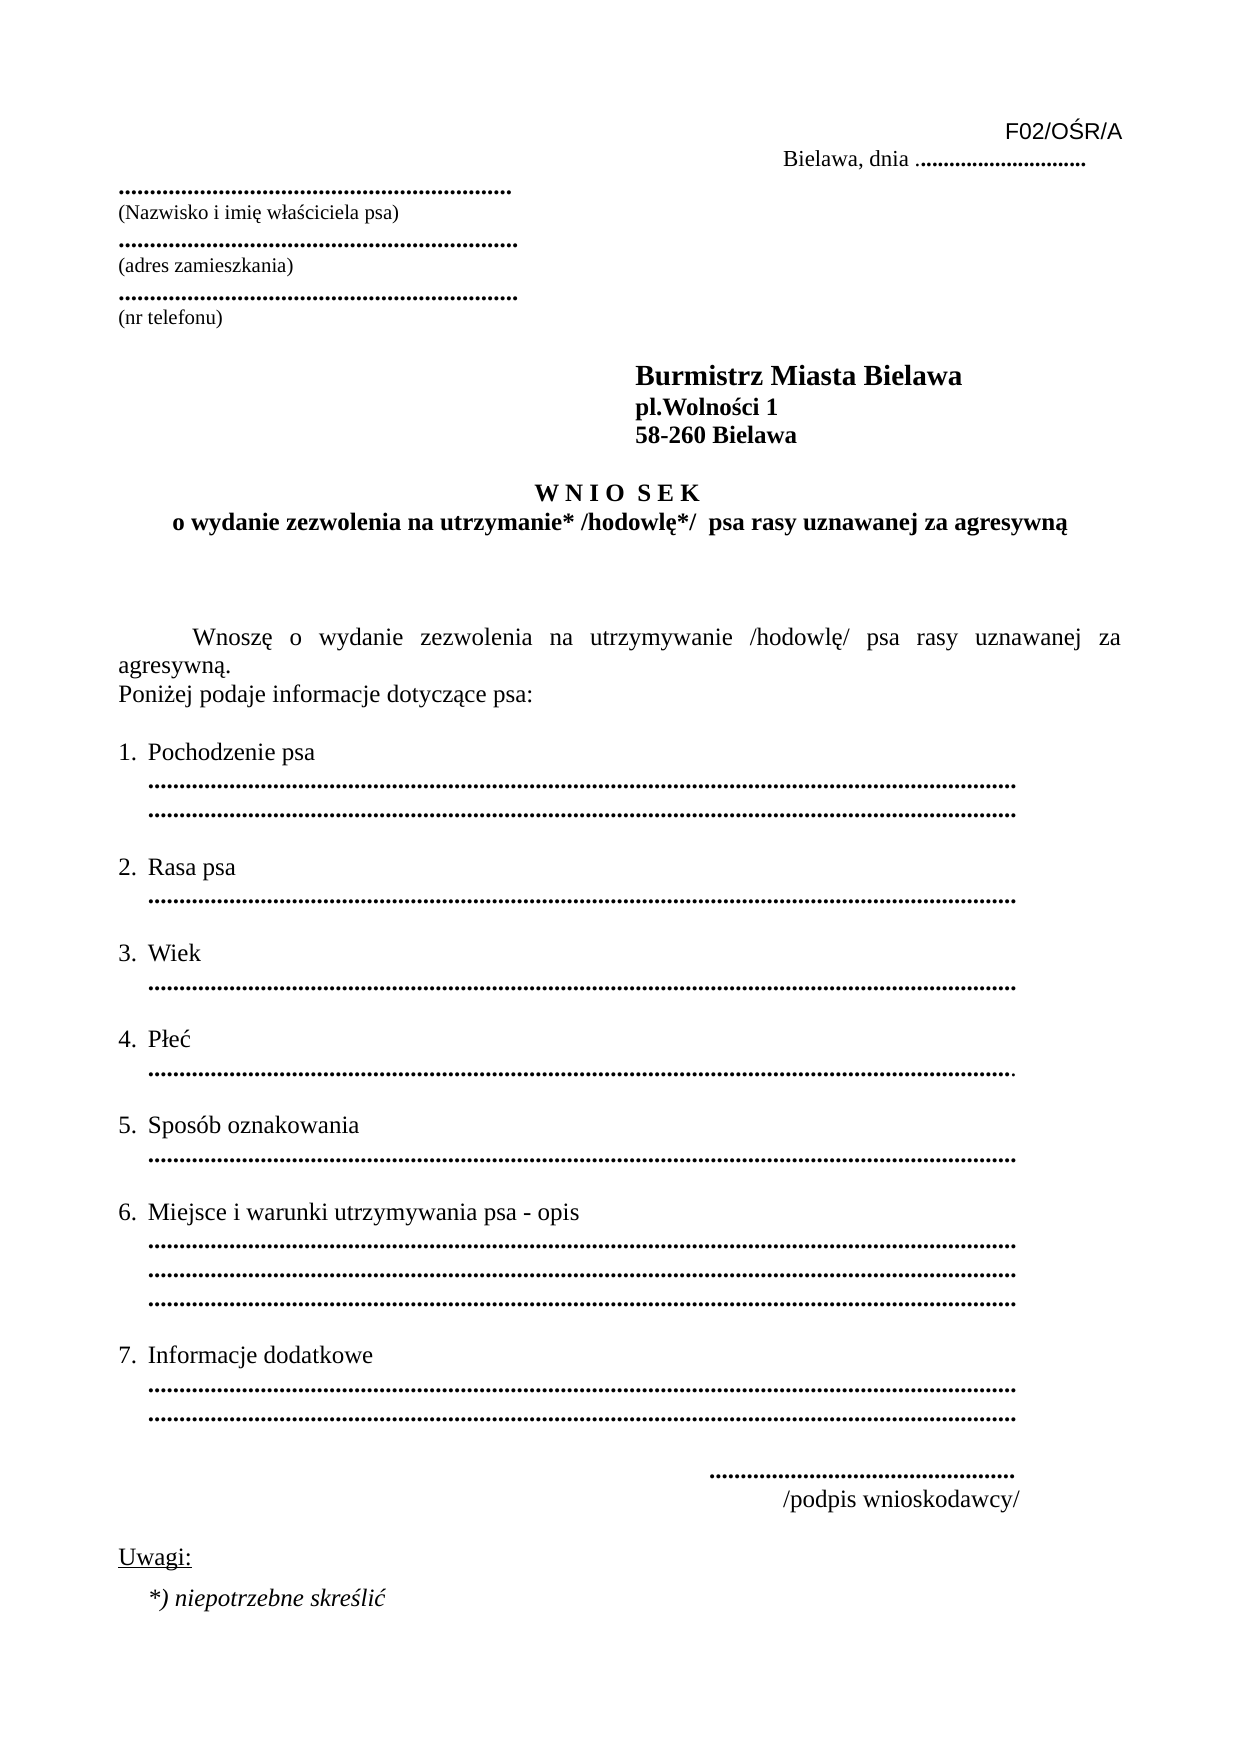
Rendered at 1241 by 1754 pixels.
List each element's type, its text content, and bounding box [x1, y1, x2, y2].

text 58-260 Bielawa [118, 420, 1122, 449]
text (nr telefonu) [118, 305, 1122, 329]
list ........................................................................................................................................... [118, 880, 1122, 909]
text ............................................................... [118, 171, 1122, 200]
text Burmistrz Miasta Bielawa [118, 358, 1122, 392]
text (Nazwisko i imię właściciela psa) [118, 200, 1122, 224]
list ........................................................................................................................................... [118, 1254, 1122, 1283]
text ................................................................ [118, 277, 1122, 305]
list ........................................................................................................................................... [118, 1225, 1122, 1254]
text pl.Wolności 1 [118, 392, 1122, 420]
text W N I O S E K [118, 478, 1122, 507]
list Miejsce i warunki utrzymywania psa - opis [118, 1197, 1122, 1225]
text F02/OŚR/A [118, 118, 1122, 144]
list Pochodzenie psa [118, 737, 1122, 765]
text /podpis wnioskodawcy/ [118, 1484, 1122, 1513]
text *) niepotrzebne skreślić [148, 1583, 1122, 1612]
text Wnoszę o wydanie zezwolenia na utrzymywanie /hodowlę/ psa rasy uznawanej za agresywną. [118, 622, 1122, 679]
list ........................................................................................................................................... [118, 765, 1122, 794]
list Rasa psa [118, 852, 1122, 880]
text ................................................. [118, 1455, 1122, 1484]
text ................................................................ [118, 224, 1122, 252]
list Wiek [118, 938, 1122, 967]
text Bielawa, dnia .............................. [118, 144, 1122, 171]
text (adres zamieszkania) [118, 252, 1122, 277]
text o wydanie zezwolenia na utrzymanie* /hodowlę*/ psa rasy uznawanej za agresywną [118, 507, 1122, 535]
list ........................................................................................................................................... [118, 1053, 1122, 1082]
list Informacje dodatkowe [118, 1340, 1122, 1369]
list ........................................................................................................................................... [118, 794, 1122, 823]
text Uwagi: [118, 1542, 1122, 1570]
list ........................................................................................................................................... [118, 1283, 1122, 1312]
text Poniżej podaje informacje dotyczące psa: [118, 679, 1122, 708]
list ........................................................................................................................................... [118, 1398, 1122, 1427]
list ........................................................................................................................................... [118, 967, 1122, 995]
list ........................................................................................................................................... [118, 1369, 1122, 1398]
list ........................................................................................................................................... [118, 1139, 1122, 1168]
list Sposób oznakowania [118, 1110, 1122, 1139]
list Płeć [118, 1024, 1122, 1053]
